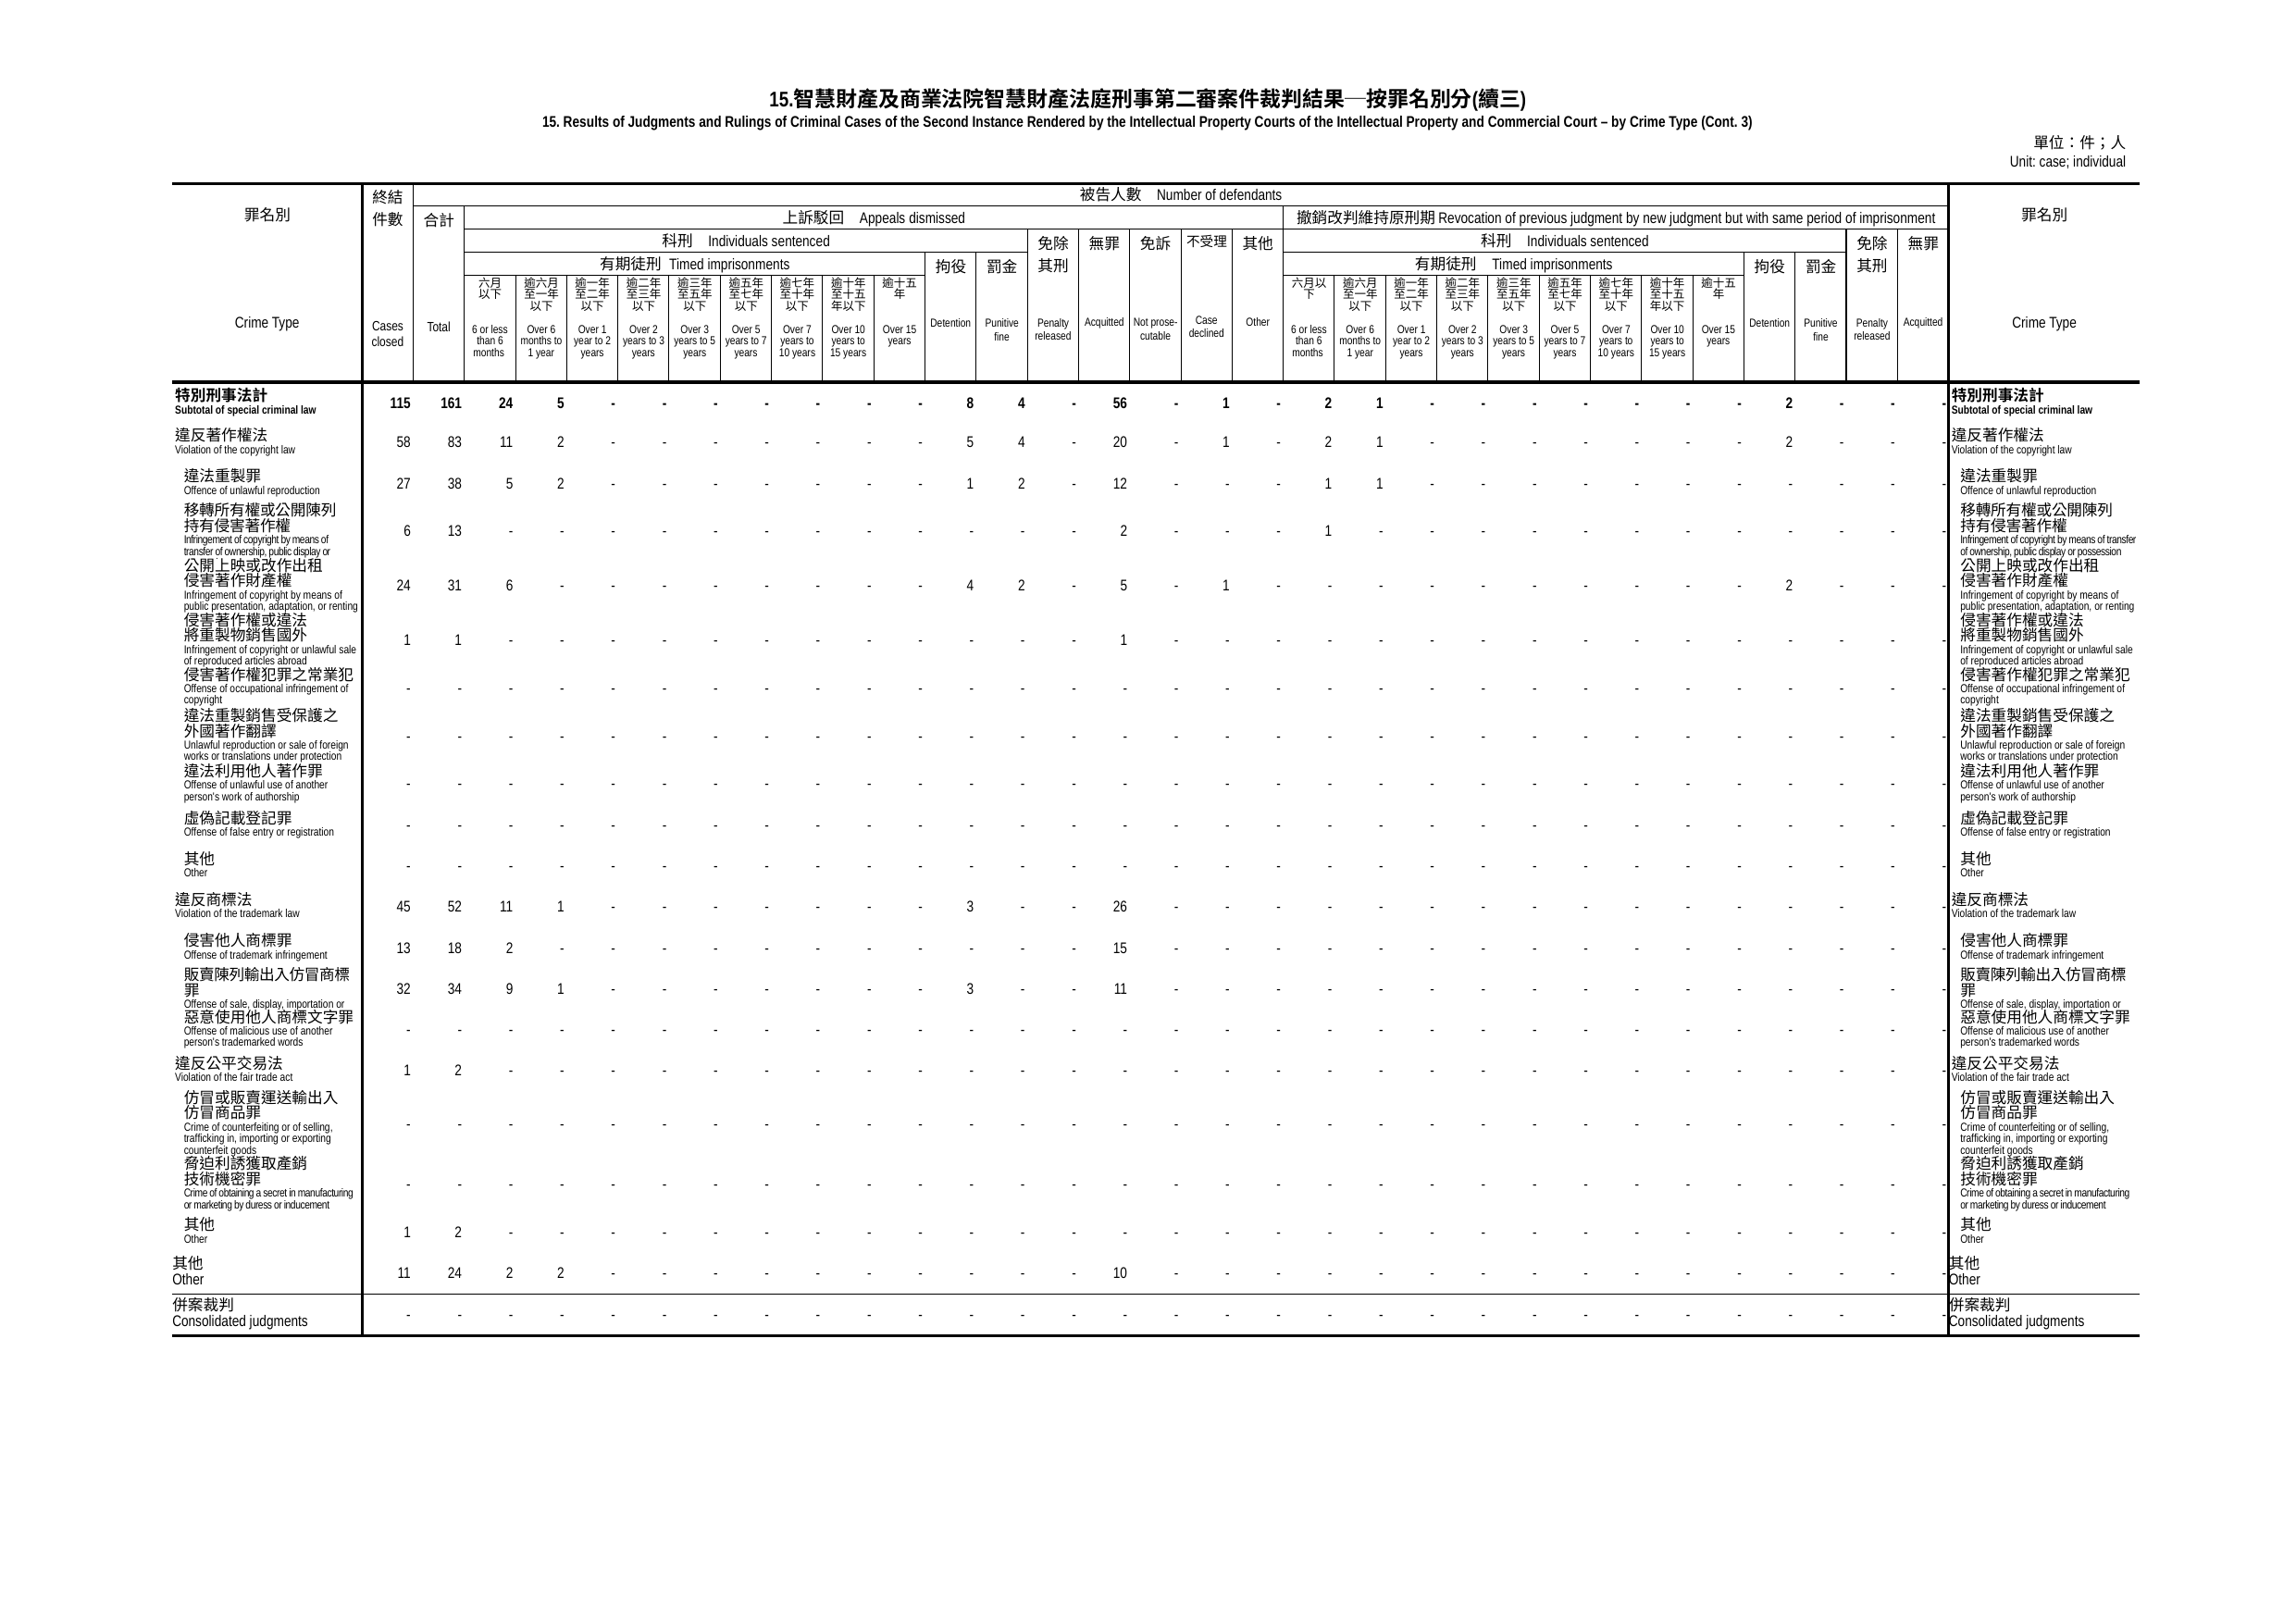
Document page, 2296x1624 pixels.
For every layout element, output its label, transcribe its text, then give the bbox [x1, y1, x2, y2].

table_cell 45 [364, 886, 413, 927]
table_cell 52 [413, 886, 465, 927]
table_cell 6 [364, 503, 413, 558]
table_cell - [566, 558, 618, 613]
table_cell - [976, 886, 1027, 927]
table_cell 逾五年至七年以下 Over 5 years to 7 years [721, 276, 771, 380]
table_cell - [566, 804, 618, 845]
text Unit: case; individual [169, 153, 2126, 170]
table_cell - [1846, 503, 1897, 558]
table_cell 161 [413, 384, 465, 422]
table_cell - [772, 1252, 823, 1293]
table_cell - [1232, 886, 1284, 927]
table_cell - [1795, 614, 1846, 667]
table_cell - [618, 886, 669, 927]
table_cell - [566, 463, 618, 503]
table_cell - [1591, 1050, 1642, 1091]
table_cell - [1795, 709, 1846, 763]
table_cell - [1488, 1091, 1539, 1157]
table_cell 26 [1078, 886, 1130, 927]
table_cell - [720, 558, 771, 613]
table_cell - [1846, 614, 1897, 667]
table_cell - [1027, 1157, 1078, 1211]
table_cell - [720, 1157, 771, 1211]
table_cell 逾七年至十年以下 Over 7 years to 10 years [772, 276, 822, 380]
table_cell - [1385, 804, 1436, 845]
table_cell - [1027, 422, 1078, 463]
table_cell - [1846, 763, 1897, 804]
table_cell - [1334, 886, 1385, 927]
table_cell - [874, 503, 925, 558]
table_cell - [1539, 422, 1590, 463]
table_cell - [1488, 886, 1539, 927]
table_cell - [823, 384, 874, 422]
table_cell - [669, 804, 720, 845]
table_cell 其他 Other [1950, 1211, 2140, 1252]
table_header 罪名別 Crime Type [1950, 185, 2140, 380]
table_cell - [1897, 1091, 1947, 1157]
table_cell - [618, 804, 669, 845]
table_cell - [1693, 614, 1744, 667]
table_cell - [618, 614, 669, 667]
table_cell - [1385, 422, 1436, 463]
table_cell - [925, 804, 976, 845]
table_cell - [720, 667, 771, 709]
table_cell 侵害著作權犯罪之常業犯 Offense of occupational infringement of copyright [172, 667, 361, 709]
table_cell - [1693, 968, 1744, 1009]
table_cell - [874, 804, 925, 845]
table_cell - [618, 763, 669, 804]
table_cell 12 [1078, 463, 1130, 503]
table_cell - [1181, 886, 1232, 927]
table_cell 違法重製罪 Offence of unlawful reproduction [1950, 463, 2140, 503]
table_cell - [720, 886, 771, 927]
table_cell - [1693, 503, 1744, 558]
table_cell 惡意使用他人商標文字罪 Offense of malicious use of another person's trademarked words [172, 1009, 361, 1050]
table_cell - [566, 1295, 618, 1334]
table_cell - [669, 558, 720, 613]
table_cell - [1385, 1050, 1436, 1091]
table_cell - [364, 1091, 413, 1157]
table_cell - [1385, 709, 1436, 763]
table_cell - [1488, 709, 1539, 763]
table_cell 83 [413, 422, 465, 463]
table_cell - [1642, 667, 1693, 709]
table_cell - [1591, 422, 1642, 463]
table_cell - [1591, 1252, 1642, 1293]
table_cell 上訴駁回 Appeals dismissed [465, 206, 1283, 229]
table_cell - [1795, 1295, 1846, 1334]
table_cell - [1897, 1295, 1947, 1334]
table_cell - [566, 503, 618, 558]
table_cell - [1334, 1252, 1385, 1293]
table_cell - [1488, 422, 1539, 463]
table_cell - [1693, 422, 1744, 463]
table_cell - [1078, 1295, 1130, 1334]
table_cell - [772, 804, 823, 845]
table_cell - [1284, 1295, 1334, 1334]
table_cell 1 [515, 968, 566, 1009]
table_cell - [1385, 1211, 1436, 1252]
table_cell - [925, 503, 976, 558]
table_cell - [1284, 1050, 1334, 1091]
table_cell - [1539, 614, 1590, 667]
table_cell - [1744, 1157, 1795, 1211]
table_cell 1 [1334, 463, 1385, 503]
table_cell - [618, 503, 669, 558]
table_cell - [1744, 1252, 1795, 1293]
table_cell - [465, 1211, 515, 1252]
table_cell - [772, 1211, 823, 1252]
table_cell - [515, 1050, 566, 1091]
table_cell - [1181, 763, 1232, 804]
table_cell - [1795, 1211, 1846, 1252]
table_cell - [515, 927, 566, 968]
table_cell - [1488, 804, 1539, 845]
table_cell - [1284, 1157, 1334, 1211]
table_cell - [669, 763, 720, 804]
table_cell - [1846, 1295, 1897, 1334]
table_cell - [1897, 927, 1947, 968]
table_cell 移轉所有權或公開陳列 持有侵害著作權 Infringement of copyright by means of transfer of ownership, public display or possession [172, 503, 361, 558]
table_cell - [1334, 558, 1385, 613]
table_cell 1 [1284, 503, 1334, 558]
table_cell - [1078, 1050, 1130, 1091]
table_cell - [1846, 558, 1897, 613]
table_cell - [1130, 422, 1181, 463]
table_cell - [772, 1050, 823, 1091]
table_cell - [1795, 503, 1846, 558]
table_cell - [874, 1091, 925, 1157]
table_cell - [1078, 1091, 1130, 1157]
table_cell - [1181, 968, 1232, 1009]
table_cell - [874, 886, 925, 927]
table_cell - [1181, 667, 1232, 709]
table_cell - [1591, 968, 1642, 1009]
table_cell - [669, 463, 720, 503]
table_cell 罰金 Punitive fine [976, 253, 1027, 380]
table_header 終結 件數 Cases closed [364, 185, 413, 380]
table_cell 科刑 Individuals sentenced [1284, 229, 1845, 252]
table_cell - [1642, 1091, 1693, 1157]
table_cell - [1027, 384, 1078, 422]
table_cell - [772, 1157, 823, 1211]
table_cell - [874, 558, 925, 613]
table_cell - [720, 1091, 771, 1157]
table_cell 1 [1334, 422, 1385, 463]
table_cell 18 [413, 927, 465, 968]
table_cell - [720, 927, 771, 968]
table_cell - [515, 845, 566, 886]
table_cell - [1437, 1295, 1488, 1334]
table_cell - [925, 1295, 976, 1334]
table_cell - [1181, 1050, 1232, 1091]
table_cell - [1642, 709, 1693, 763]
table_cell 販賣陳列輸出入仿冒商標罪 Offense of sale, display, importation or exportation of counterfeit trademark [172, 968, 361, 1009]
table_cell - [413, 1091, 465, 1157]
table_cell 其他 Other [1950, 1252, 2140, 1293]
table_cell - [1385, 927, 1436, 968]
table_cell - [874, 1211, 925, 1252]
table_cell - [976, 614, 1027, 667]
table_cell - [1744, 927, 1795, 968]
table_cell 逾十五年 Over 15 years [1694, 276, 1744, 380]
table_cell 2 [1744, 384, 1795, 422]
table_cell - [618, 1009, 669, 1050]
table_cell 1 [1078, 614, 1130, 667]
table_cell - [1181, 709, 1232, 763]
table_cell 有期徒刑 Timed imprisonments [465, 253, 925, 275]
table_cell - [1027, 968, 1078, 1009]
table_cell - [413, 667, 465, 709]
table_cell - [1539, 558, 1590, 613]
table_cell - [1744, 1009, 1795, 1050]
table_cell 逾二年至三年以下 Over 2 years to 3 years [1437, 276, 1487, 380]
table_cell - [1437, 1211, 1488, 1252]
text 單位：件；人 [169, 130, 2126, 153]
table_cell - [1539, 463, 1590, 503]
table_cell 2 [1078, 503, 1130, 558]
table_cell - [720, 709, 771, 763]
table_cell - [772, 667, 823, 709]
table_cell - [1334, 1050, 1385, 1091]
table_cell - [465, 1050, 515, 1091]
table_cell 免訴 Not prose- cutable [1130, 229, 1181, 380]
table_cell 仿冒或販賣運送輸出入 仿冒商品罪 Crime of counterfeiting or of selling, trafficking in, importing or exporting counterfeit goods [172, 1091, 361, 1157]
table_cell - [669, 384, 720, 422]
table_cell - [1385, 1295, 1436, 1334]
table_cell - [618, 968, 669, 1009]
table_cell - [1897, 845, 1947, 886]
table_cell 違反著作權法 Violation of the copyright law [1950, 422, 2140, 463]
table_cell - [772, 503, 823, 558]
table_cell - [1130, 927, 1181, 968]
table_cell - [1181, 1091, 1232, 1157]
table_cell 併案裁判 Consolidated judgments [1950, 1295, 2140, 1334]
table_cell - [669, 1295, 720, 1334]
table_cell - [976, 968, 1027, 1009]
table_cell - [1078, 804, 1130, 845]
table_cell - [1539, 845, 1590, 886]
table_cell - [823, 1009, 874, 1050]
table_cell - [1130, 1252, 1181, 1293]
table_cell 56 [1078, 384, 1130, 422]
table_cell - [1437, 886, 1488, 927]
table_cell - [618, 1252, 669, 1293]
table_cell 逾六月至一年以下 Over 6 months to 1 year [516, 276, 566, 380]
table_cell - [1334, 763, 1385, 804]
table_cell - [1897, 763, 1947, 804]
table_cell - [1897, 968, 1947, 1009]
table_cell 逾三年至五年以下 Over 3 years to 5 years [1488, 276, 1539, 380]
table_cell - [823, 886, 874, 927]
table_cell 2 [465, 1252, 515, 1293]
table_cell - [1488, 614, 1539, 667]
table_cell - [720, 614, 771, 667]
table_cell - [566, 709, 618, 763]
table_cell - [1130, 1009, 1181, 1050]
table_cell - [874, 422, 925, 463]
table_cell - [874, 845, 925, 886]
table_cell - [1897, 804, 1947, 845]
table_cell - [976, 763, 1027, 804]
table_cell - [364, 1157, 413, 1211]
table_cell - [823, 763, 874, 804]
table_cell - [823, 804, 874, 845]
table_cell - [823, 558, 874, 613]
table_cell - [364, 763, 413, 804]
table_cell 違法利用他人著作罪 Offense of unlawful use of another person's work of authorship [172, 763, 361, 804]
table_cell - [1232, 709, 1284, 763]
table_cell 34 [413, 968, 465, 1009]
table_cell - [669, 614, 720, 667]
table_cell - [1334, 1211, 1385, 1252]
table_cell - [1591, 1295, 1642, 1334]
table_cell - [1488, 384, 1539, 422]
table_cell - [720, 503, 771, 558]
table_cell - [1642, 463, 1693, 503]
table_cell - [1642, 384, 1693, 422]
table_cell - [976, 1211, 1027, 1252]
table_cell - [1795, 845, 1846, 886]
table_cell - [925, 1091, 976, 1157]
table_cell - [1795, 558, 1846, 613]
table_cell 2 [413, 1050, 465, 1091]
table_cell - [1539, 503, 1590, 558]
table_cell - [1385, 463, 1436, 503]
table_cell - [976, 1091, 1027, 1157]
table_cell - [976, 503, 1027, 558]
table_cell - [1539, 968, 1590, 1009]
table_cell - [515, 804, 566, 845]
table_cell - [1284, 1211, 1334, 1252]
table_cell - [1846, 927, 1897, 968]
table_cell - [1693, 763, 1744, 804]
table_cell 特別刑事法計 Subtotal of special criminal law [172, 384, 361, 422]
table_cell - [1027, 463, 1078, 503]
table_cell - [772, 927, 823, 968]
table_cell - [1232, 558, 1284, 613]
table_cell 其他 Other [1950, 845, 2140, 886]
table_cell - [976, 1009, 1027, 1050]
table_cell - [669, 503, 720, 558]
table_cell - [1897, 1009, 1947, 1050]
table_cell - [720, 804, 771, 845]
table_cell - [1385, 886, 1436, 927]
table_cell - [1437, 422, 1488, 463]
table_cell - [1232, 1009, 1284, 1050]
table_cell - [618, 1295, 669, 1334]
table_cell - [1539, 384, 1590, 422]
table_cell - [364, 804, 413, 845]
table_cell - [1130, 886, 1181, 927]
table_cell - [1795, 667, 1846, 709]
table_cell - [1385, 667, 1436, 709]
table_cell 販賣陳列輸出入仿冒商標罪 Offense of sale, display, importation or exportation of counterfeit trademark [1950, 968, 2140, 1009]
table_cell - [1437, 384, 1488, 422]
table_cell 逾一年至二年以下 Over 1 year to 2 years [1386, 276, 1436, 380]
table_cell - [515, 709, 566, 763]
table_cell - [1642, 845, 1693, 886]
table_cell - [1539, 804, 1590, 845]
table_cell - [874, 1252, 925, 1293]
table_cell - [566, 1091, 618, 1157]
table_cell - [1027, 804, 1078, 845]
table_cell - [976, 804, 1027, 845]
table_cell 2 [976, 558, 1027, 613]
table_cell - [1795, 1050, 1846, 1091]
table_cell 27 [364, 463, 413, 503]
table_cell - [1591, 1009, 1642, 1050]
table_cell 5 [1078, 558, 1130, 613]
table_cell 24 [364, 558, 413, 613]
table_cell 其他 Other [172, 1252, 361, 1293]
table_cell - [1027, 1252, 1078, 1293]
table_cell - [823, 1050, 874, 1091]
table_cell - [1437, 1009, 1488, 1050]
table_header 被告人數 Number of defendants [414, 185, 1947, 205]
table_cell 拘役 Detention [925, 253, 975, 380]
table_cell - [1897, 1157, 1947, 1211]
table_cell - [925, 1157, 976, 1211]
table_cell 2 [1284, 384, 1334, 422]
table_cell - [1795, 1252, 1846, 1293]
table_cell - [823, 845, 874, 886]
table_cell - [566, 886, 618, 927]
table_cell 2 [515, 422, 566, 463]
table_cell - [1232, 1091, 1284, 1157]
table_cell - [413, 1157, 465, 1211]
table_cell - [1693, 709, 1744, 763]
table_cell - [1027, 1091, 1078, 1157]
table_cell - [1385, 1157, 1436, 1211]
table_cell - [823, 422, 874, 463]
table_cell - [1539, 667, 1590, 709]
table_cell - [720, 1050, 771, 1091]
table_cell - [772, 886, 823, 927]
table_cell - [1437, 667, 1488, 709]
table_cell - [465, 709, 515, 763]
table_cell - [618, 927, 669, 968]
table_cell - [1488, 1157, 1539, 1211]
table_cell - [465, 804, 515, 845]
table_cell - [1232, 1157, 1284, 1211]
table_cell - [1488, 558, 1539, 613]
table_cell - [1642, 886, 1693, 927]
table_cell - [1591, 384, 1642, 422]
table_cell - [925, 1009, 976, 1050]
table_cell 脅迫利誘獲取產銷 技術機密罪 Crime of obtaining a secret in manufacturing or marketing by duress or inducement [1950, 1157, 2140, 1211]
table_cell 仿冒或販賣運送輸出入 仿冒商品罪 Crime of counterfeiting or of selling, trafficking in, importing or exporting counterfeit goods [1950, 1091, 2140, 1157]
table_cell - [1488, 763, 1539, 804]
table_cell - [1591, 763, 1642, 804]
table_cell - [1334, 503, 1385, 558]
table_cell - [1744, 667, 1795, 709]
table_cell - [1795, 1091, 1846, 1157]
table_cell 六月 以下 6 or less than 6 months [465, 276, 515, 380]
table_cell 六月以下 6 or less than 6 months [1284, 276, 1334, 380]
table_cell 8 [925, 384, 976, 422]
table_cell - [874, 763, 925, 804]
table_cell - [1130, 1091, 1181, 1157]
table_cell - [772, 558, 823, 613]
table_cell - [1334, 667, 1385, 709]
table_cell 逾十年至十五年以下 Over 10 years to 15 years [823, 276, 874, 380]
table_cell - [1846, 1050, 1897, 1091]
table_cell - [1488, 1211, 1539, 1252]
table_cell - [1385, 384, 1436, 422]
table_cell - [772, 1009, 823, 1050]
table_cell - [1744, 1091, 1795, 1157]
table_cell 違反商標法 Violation of the trademark law [172, 886, 361, 927]
table_cell 惡意使用他人商標文字罪 Offense of malicious use of another person's trademarked words [1950, 1009, 2140, 1050]
table_cell - [1744, 614, 1795, 667]
table_cell - [566, 614, 618, 667]
table_cell - [720, 463, 771, 503]
table_cell - [1591, 667, 1642, 709]
table_cell - [515, 1091, 566, 1157]
table_cell - [1130, 503, 1181, 558]
table_cell - [618, 845, 669, 886]
table_cell 其他 Other [172, 1211, 361, 1252]
table_cell 3 [925, 886, 976, 927]
table_cell - [515, 503, 566, 558]
table_cell - [1284, 1091, 1334, 1157]
table_cell 撤銷改判維持原刑期Revocation of previous judgment by new judgment but with same period of imprisonment [1284, 206, 1947, 229]
table_cell - [823, 614, 874, 667]
table_cell 違反公平交易法 Violation of the fair trade act [1950, 1050, 2140, 1091]
table_cell - [1591, 845, 1642, 886]
table_cell - [1897, 886, 1947, 927]
table_cell - [874, 384, 925, 422]
table_cell - [976, 927, 1027, 968]
table_cell 20 [1078, 422, 1130, 463]
table_cell - [1744, 463, 1795, 503]
table_cell - [566, 1050, 618, 1091]
table_cell - [1897, 1252, 1947, 1293]
table_cell - [1130, 614, 1181, 667]
table_cell - [720, 422, 771, 463]
table_cell - [1846, 667, 1897, 709]
table_cell - [1795, 968, 1846, 1009]
table_cell - [515, 1009, 566, 1050]
table_cell - [1284, 667, 1334, 709]
table_cell - [465, 763, 515, 804]
table_cell - [1232, 927, 1284, 968]
table_cell 1 [1181, 422, 1232, 463]
table_cell - [1642, 503, 1693, 558]
table_cell 移轉所有權或公開陳列 持有侵害著作權 Infringement of copyright by means of transfer of ownership, public display or possession [1950, 503, 2140, 558]
table_cell - [1130, 463, 1181, 503]
table_cell - [1385, 763, 1436, 804]
text 15. Results of Judgments and Rulings of Criminal Cases of the Second Instance Rendered by the Intellectual Property Courts of the Intellectual Property and Commercial Court – by Crime Type (Cont. 3) [169, 113, 2126, 130]
table_cell - [1437, 463, 1488, 503]
table_cell - [1385, 968, 1436, 1009]
table_cell - [1027, 614, 1078, 667]
table_cell - [669, 886, 720, 927]
table_cell - [1693, 886, 1744, 927]
table_cell - [566, 1252, 618, 1293]
table_cell - [413, 1009, 465, 1050]
table_cell 2 [976, 463, 1027, 503]
table_cell - [1693, 845, 1744, 886]
table_cell - [1334, 968, 1385, 1009]
table_cell 合計 Total [414, 206, 464, 380]
table_cell 侵害著作權或違法 將重製物銷售國外 Infringement of copyright or unlawful sale of reproduced articles abroad [1950, 614, 2140, 667]
table_cell - [1334, 1157, 1385, 1211]
table_cell - [1539, 1091, 1590, 1157]
table_cell 虛偽記載登記罪 Offense of false entry or registration [172, 804, 361, 845]
table_cell - [1232, 1295, 1284, 1334]
table_cell - [874, 1157, 925, 1211]
table_cell - [465, 845, 515, 886]
table_cell - [772, 968, 823, 1009]
table_cell - [618, 558, 669, 613]
table_cell - [1027, 709, 1078, 763]
table_cell 1 [1284, 463, 1334, 503]
table_cell - [1846, 968, 1897, 1009]
table_cell - [618, 384, 669, 422]
table_cell - [925, 763, 976, 804]
table_cell - [1591, 804, 1642, 845]
table_cell - [976, 1295, 1027, 1334]
table_cell - [1897, 384, 1947, 422]
table_cell 13 [364, 927, 413, 968]
table_cell 逾三年至五年以下 Over 3 years to 5 years [669, 276, 720, 380]
table_cell - [566, 1157, 618, 1211]
table_cell - [1693, 384, 1744, 422]
table_cell - [1846, 1252, 1897, 1293]
table_cell - [1078, 763, 1130, 804]
table_cell 32 [364, 968, 413, 1009]
table_cell - [772, 763, 823, 804]
table_cell 無罪 Acquitted [1898, 229, 1947, 380]
table_cell - [976, 1157, 1027, 1211]
table_cell - [720, 845, 771, 886]
table_cell - [1744, 709, 1795, 763]
table_cell - [720, 1211, 771, 1252]
table_cell - [364, 845, 413, 886]
table_cell - [1181, 1252, 1232, 1293]
table_cell - [1846, 1009, 1897, 1050]
table_cell - [1078, 709, 1130, 763]
table_cell 1 [1334, 384, 1385, 422]
table_cell - [1897, 1050, 1947, 1091]
table_cell - [1693, 1211, 1744, 1252]
table_cell - [1642, 1157, 1693, 1211]
table_cell - [1334, 1295, 1385, 1334]
table_cell - [1284, 804, 1334, 845]
table_cell - [1284, 886, 1334, 927]
table_cell - [1897, 503, 1947, 558]
table_cell 併案裁判 Consolidated judgments [172, 1295, 361, 1334]
table_cell 58 [364, 422, 413, 463]
table_cell - [1078, 1157, 1130, 1211]
table_cell - [1488, 927, 1539, 968]
table_cell - [1232, 422, 1284, 463]
table_cell - [823, 503, 874, 558]
table_cell - [465, 1009, 515, 1050]
table_cell - [618, 709, 669, 763]
table_cell - [1744, 886, 1795, 927]
table_cell - [1078, 845, 1130, 886]
table_cell - [669, 968, 720, 1009]
text 15.智慧財產及商業法院智慧財產法庭刑事第二審案件裁判結果─按罪名別分(續三) [169, 82, 2126, 113]
table_cell 免除其刑 Penalty released [1847, 229, 1897, 380]
table_cell - [566, 968, 618, 1009]
table_cell - [1795, 1157, 1846, 1211]
table_cell - [823, 968, 874, 1009]
table_cell - [1539, 1050, 1590, 1091]
table_cell 脅迫利誘獲取產銷 技術機密罪 Crime of obtaining a secret in manufacturing or marketing by duress or inducement [172, 1157, 361, 1211]
table_cell - [925, 845, 976, 886]
table_cell 其他 Other [1233, 229, 1283, 380]
table_cell - [925, 614, 976, 667]
table_cell - [1795, 463, 1846, 503]
table_cell - [1130, 1050, 1181, 1091]
table_cell - [1437, 763, 1488, 804]
table_cell - [1284, 763, 1334, 804]
table_cell 1 [364, 1050, 413, 1091]
table_cell - [1130, 1295, 1181, 1334]
table_cell - [1334, 1009, 1385, 1050]
table_cell - [1846, 1157, 1897, 1211]
table_cell - [1181, 614, 1232, 667]
table_cell 特別刑事法計 Subtotal of special criminal law [1950, 384, 2140, 422]
table_cell 1 [515, 886, 566, 927]
table_cell - [1591, 886, 1642, 927]
table_cell 逾六月至一年以下 Over 6 months to 1 year [1334, 276, 1385, 380]
table_cell - [1334, 614, 1385, 667]
table_cell - [1897, 422, 1947, 463]
table_cell - [1795, 422, 1846, 463]
table_cell - [364, 667, 413, 709]
table_cell 9 [465, 968, 515, 1009]
table_cell - [874, 927, 925, 968]
table_cell - [976, 709, 1027, 763]
table_cell - [1130, 384, 1181, 422]
table_cell - [1591, 1091, 1642, 1157]
table_cell 2 [413, 1211, 465, 1252]
table_cell - [1385, 845, 1436, 886]
table_cell 24 [465, 384, 515, 422]
table_cell 逾十年至十五年以下 Over 10 years to 15 years [1642, 276, 1693, 380]
table_cell - [1591, 1211, 1642, 1252]
table_cell - [1744, 763, 1795, 804]
table_cell - [1693, 1157, 1744, 1211]
table_cell - [1027, 763, 1078, 804]
table_cell 公開上映或改作出租 侵害著作財產權 Infringement of copyright by means of public presentation, adaptation, or renting [1950, 558, 2140, 613]
table_cell 5 [465, 463, 515, 503]
table_cell - [1334, 709, 1385, 763]
table_cell - [1488, 845, 1539, 886]
table_cell 逾十五年 Over 15 years [875, 276, 925, 380]
table_cell - [1232, 845, 1284, 886]
table_cell - [925, 1050, 976, 1091]
table_cell 違法重製銷售受保護之 外國著作翻譯 Unlawful reproduction or sale of foreign works or translations under protection [1950, 709, 2140, 763]
table_cell - [1591, 463, 1642, 503]
table_cell - [1027, 886, 1078, 927]
table_cell 1 [413, 614, 465, 667]
table_cell - [618, 1050, 669, 1091]
table_cell - [1488, 968, 1539, 1009]
table_cell - [1693, 1252, 1744, 1293]
table_cell - [1284, 558, 1334, 613]
table_cell - [1693, 1295, 1744, 1334]
table_cell - [1232, 763, 1284, 804]
table_cell - [669, 927, 720, 968]
table_cell 拘役 Detention [1744, 253, 1794, 380]
table_cell - [823, 463, 874, 503]
table_cell - [1232, 1050, 1284, 1091]
table_cell - [515, 763, 566, 804]
table_cell - [413, 763, 465, 804]
table_cell 侵害著作權犯罪之常業犯 Offense of occupational infringement of copyright [1950, 667, 2140, 709]
table_cell - [1591, 1157, 1642, 1211]
table_cell - [1232, 463, 1284, 503]
table_cell - [465, 614, 515, 667]
table_cell - [1232, 667, 1284, 709]
table_cell - [515, 558, 566, 613]
table_cell 115 [364, 384, 413, 422]
table_cell - [413, 845, 465, 886]
table_cell - [1488, 1252, 1539, 1293]
table_cell - [1795, 886, 1846, 927]
table_cell - [823, 1211, 874, 1252]
table_cell - [976, 845, 1027, 886]
table_cell - [925, 667, 976, 709]
table_cell 違法重製銷售受保護之 外國著作翻譯 Unlawful reproduction or sale of foreign works or translations under protection [172, 709, 361, 763]
table_cell 2 [1744, 422, 1795, 463]
table_cell - [1846, 1091, 1897, 1157]
table_cell - [566, 1009, 618, 1050]
table_cell - [1027, 845, 1078, 886]
table_cell 13 [413, 503, 465, 558]
table_cell - [1027, 503, 1078, 558]
table_cell - [1437, 558, 1488, 613]
table_cell - [1897, 709, 1947, 763]
table_cell - [1693, 1009, 1744, 1050]
table_cell - [1744, 804, 1795, 845]
table_cell - [823, 1252, 874, 1293]
table_cell - [618, 667, 669, 709]
table_cell 1 [1181, 558, 1232, 613]
table_cell - [1591, 614, 1642, 667]
table_cell - [1693, 667, 1744, 709]
table_cell - [669, 1009, 720, 1050]
table_cell - [1846, 709, 1897, 763]
table_cell - [1642, 558, 1693, 613]
table_cell - [976, 1252, 1027, 1293]
table_cell - [1795, 804, 1846, 845]
table_cell - [1744, 1050, 1795, 1091]
table_cell - [1385, 614, 1436, 667]
table_cell - [1027, 667, 1078, 709]
table_cell - [1232, 1211, 1284, 1252]
table_cell 侵害著作權或違法 將重製物銷售國外 Infringement of copyright or unlawful sale of reproduced articles abroad [172, 614, 361, 667]
table_cell - [1437, 614, 1488, 667]
table_cell - [566, 927, 618, 968]
table_cell 5 [925, 422, 976, 463]
table_cell - [1795, 1009, 1846, 1050]
table_cell - [1284, 614, 1334, 667]
table_cell - [1385, 1009, 1436, 1050]
table_cell - [1181, 503, 1232, 558]
table_cell - [1693, 804, 1744, 845]
table_cell - [1642, 763, 1693, 804]
table_cell - [1181, 1157, 1232, 1211]
table_cell - [1897, 667, 1947, 709]
table_cell - [1284, 927, 1334, 968]
table_cell - [1027, 927, 1078, 968]
table_cell - [669, 1252, 720, 1293]
table_cell - [566, 763, 618, 804]
table_cell 2 [515, 1252, 566, 1293]
table_cell - [1437, 709, 1488, 763]
table_cell - [1181, 463, 1232, 503]
table_cell - [669, 1091, 720, 1157]
table_cell - [465, 1157, 515, 1211]
table_cell 1 [364, 614, 413, 667]
table_cell - [1744, 1211, 1795, 1252]
table_cell 公開上映或改作出租 侵害著作財產權 Infringement of copyright by means of public presentation, adaptation, or renting [172, 558, 361, 613]
table_cell - [1130, 558, 1181, 613]
table_cell - [1130, 845, 1181, 886]
table_cell - [1591, 558, 1642, 613]
table_cell - [874, 667, 925, 709]
table_cell - [1642, 1211, 1693, 1252]
table_cell - [823, 927, 874, 968]
table_cell 罰金 Punitive fine [1795, 253, 1845, 380]
table_cell - [1591, 503, 1642, 558]
table_cell - [772, 709, 823, 763]
table_cell 11 [465, 422, 515, 463]
table_cell - [1284, 845, 1334, 886]
table_cell - [1539, 1211, 1590, 1252]
table_cell - [1130, 804, 1181, 845]
table_cell - [1642, 1009, 1693, 1050]
table_cell - [1488, 503, 1539, 558]
table_cell - [1795, 763, 1846, 804]
table_cell 1 [925, 463, 976, 503]
table_cell - [1130, 1157, 1181, 1211]
table_cell - [772, 614, 823, 667]
table_cell - [1232, 384, 1284, 422]
table_cell - [1027, 1050, 1078, 1091]
table_cell - [1846, 463, 1897, 503]
table_cell - [1744, 968, 1795, 1009]
table_cell - [515, 614, 566, 667]
table_cell - [1385, 1091, 1436, 1157]
table_cell - [1385, 558, 1436, 613]
table_cell - [874, 709, 925, 763]
table_cell - [1181, 845, 1232, 886]
table_cell - [874, 1295, 925, 1334]
table_cell - [823, 667, 874, 709]
table_cell - [618, 463, 669, 503]
table_cell - [1693, 1050, 1744, 1091]
table_cell - [618, 1211, 669, 1252]
table_cell 科刑 Individuals sentenced [465, 229, 1027, 252]
table_cell 侵害他人商標罪 Offense of trademark infringement [172, 927, 361, 968]
table_cell - [1130, 763, 1181, 804]
table_cell - [1744, 503, 1795, 558]
table_cell - [1437, 503, 1488, 558]
table_cell 4 [925, 558, 976, 613]
table_cell 違法重製罪 Offence of unlawful reproduction [172, 463, 361, 503]
table_cell - [566, 422, 618, 463]
table_cell - [465, 1295, 515, 1334]
table_cell - [772, 463, 823, 503]
table_cell 1 [1181, 384, 1232, 422]
table_cell - [1642, 968, 1693, 1009]
table_cell - [515, 1211, 566, 1252]
table_cell - [1232, 614, 1284, 667]
table_cell - [566, 1211, 618, 1252]
table_cell 10 [1078, 1252, 1130, 1293]
table_cell 24 [413, 1252, 465, 1293]
table_cell 3 [925, 968, 976, 1009]
table_cell 2 [1744, 558, 1795, 613]
table_cell - [1437, 804, 1488, 845]
table_cell - [1437, 1091, 1488, 1157]
table_cell - [515, 667, 566, 709]
table_cell 11 [465, 886, 515, 927]
table_cell - [413, 1295, 465, 1334]
table_cell - [772, 1295, 823, 1334]
table_cell - [823, 1295, 874, 1334]
table_cell - [1897, 463, 1947, 503]
table_cell - [1693, 1091, 1744, 1157]
table_cell - [823, 1157, 874, 1211]
table_cell - [1642, 927, 1693, 968]
table_cell - [1232, 1252, 1284, 1293]
table_cell - [566, 845, 618, 886]
table_cell - [1642, 1295, 1693, 1334]
table_cell 2 [1284, 422, 1334, 463]
table_cell - [1897, 614, 1947, 667]
table_cell 6 [465, 558, 515, 613]
table_cell - [1539, 927, 1590, 968]
table_cell - [1846, 886, 1897, 927]
table_cell 2 [515, 463, 566, 503]
table_cell - [1693, 463, 1744, 503]
table_cell - [1539, 709, 1590, 763]
table_cell - [364, 1009, 413, 1050]
table_cell - [1232, 968, 1284, 1009]
table_cell - [669, 1211, 720, 1252]
table_cell 4 [976, 422, 1027, 463]
table_cell - [772, 845, 823, 886]
table_cell - [669, 1157, 720, 1211]
table_cell - [823, 1091, 874, 1157]
table_cell - [1284, 968, 1334, 1009]
table_cell - [1846, 384, 1897, 422]
table_cell - [1078, 667, 1130, 709]
table_cell - [1232, 804, 1284, 845]
table_cell - [413, 709, 465, 763]
table_cell - [772, 422, 823, 463]
table_cell - [1181, 804, 1232, 845]
table_cell 11 [364, 1252, 413, 1293]
table_cell 違反著作權法 Violation of the copyright law [172, 422, 361, 463]
table_cell - [1488, 667, 1539, 709]
table_cell - [1334, 845, 1385, 886]
table_cell - [1130, 1211, 1181, 1252]
table_cell - [1027, 558, 1078, 613]
table_cell - [364, 1295, 413, 1334]
table_cell - [1284, 1252, 1334, 1293]
table_cell - [976, 667, 1027, 709]
table_cell - [1744, 1295, 1795, 1334]
table_cell - [772, 384, 823, 422]
table_cell - [618, 422, 669, 463]
table_cell - [1488, 1009, 1539, 1050]
table_cell - [1181, 1009, 1232, 1050]
table_header 罪名別 Crime Type [172, 185, 361, 380]
table_cell - [1437, 1252, 1488, 1293]
table_cell - [874, 968, 925, 1009]
table_cell - [1334, 804, 1385, 845]
table_cell 免除其刑 Penalty released [1028, 229, 1078, 380]
table_cell - [669, 667, 720, 709]
table_cell - [515, 1157, 566, 1211]
table_cell - [1693, 558, 1744, 613]
table_cell 38 [413, 463, 465, 503]
table_cell - [1027, 1009, 1078, 1050]
table_cell - [823, 709, 874, 763]
table_cell 2 [465, 927, 515, 968]
table_cell - [1642, 804, 1693, 845]
table_cell 5 [515, 384, 566, 422]
table_cell - [1539, 1157, 1590, 1211]
table_cell - [1437, 845, 1488, 886]
table_cell - [1130, 968, 1181, 1009]
table_cell - [925, 1252, 976, 1293]
table_cell - [618, 1157, 669, 1211]
table_cell - [1437, 927, 1488, 968]
table_cell - [1488, 463, 1539, 503]
table_cell - [1744, 845, 1795, 886]
table_cell - [1181, 927, 1232, 968]
table_cell - [465, 667, 515, 709]
table_cell - [1591, 709, 1642, 763]
table_cell - [669, 845, 720, 886]
table_cell 虛偽記載登記罪 Offense of false entry or registration [1950, 804, 2140, 845]
table_cell - [1078, 1009, 1130, 1050]
table_cell - [1846, 1211, 1897, 1252]
table_cell - [566, 384, 618, 422]
table_cell 侵害他人商標罪 Offense of trademark infringement [1950, 927, 2140, 968]
table_cell - [772, 1091, 823, 1157]
table_cell - [1385, 503, 1436, 558]
table_cell - [874, 614, 925, 667]
table_cell 有期徒刑 Timed imprisonments [1284, 253, 1744, 275]
table_cell 逾二年至三年以下 Over 2 years to 3 years [618, 276, 668, 380]
table_cell 逾五年至七年以下 Over 5 years to 7 years [1540, 276, 1590, 380]
table_cell - [1284, 1009, 1334, 1050]
table_cell - [1437, 1050, 1488, 1091]
table_cell - [1846, 422, 1897, 463]
table_cell - [465, 503, 515, 558]
table_cell - [720, 968, 771, 1009]
table_cell - [364, 709, 413, 763]
table_cell - [720, 384, 771, 422]
table_cell - [1795, 384, 1846, 422]
table_cell - [1591, 927, 1642, 968]
table_cell - [669, 1050, 720, 1091]
table_cell - [566, 667, 618, 709]
table_cell - [1539, 886, 1590, 927]
table_cell 不受理 Case declined [1182, 229, 1232, 380]
table_cell - [925, 1211, 976, 1252]
table_cell - [1130, 667, 1181, 709]
table_cell 11 [1078, 968, 1130, 1009]
table_cell 違法利用他人著作罪 Offense of unlawful use of another person's work of authorship [1950, 763, 2140, 804]
table_cell - [465, 1091, 515, 1157]
table_cell 逾七年至十年以下 Over 7 years to 10 years [1591, 276, 1641, 380]
table_cell - [1642, 614, 1693, 667]
table_cell - [874, 463, 925, 503]
table_cell - [1642, 422, 1693, 463]
table_cell - [1027, 1211, 1078, 1252]
table_cell 逾一年至二年以下 Over 1 year to 2 years [567, 276, 617, 380]
table_cell - [1027, 1295, 1078, 1334]
table_cell - [720, 1252, 771, 1293]
table_cell - [413, 804, 465, 845]
table_cell - [874, 1050, 925, 1091]
table_cell - [1846, 845, 1897, 886]
table_cell 31 [413, 558, 465, 613]
table_cell - [1693, 927, 1744, 968]
table_cell - [1437, 968, 1488, 1009]
table_cell - [1642, 1050, 1693, 1091]
table_cell - [874, 1009, 925, 1050]
table_cell - [720, 1295, 771, 1334]
table_cell - [515, 1295, 566, 1334]
table_cell - [1385, 1252, 1436, 1293]
table_cell - [1130, 709, 1181, 763]
table_cell - [1334, 927, 1385, 968]
table_cell - [1897, 558, 1947, 613]
table_cell - [1539, 1009, 1590, 1050]
table_cell - [618, 1091, 669, 1157]
table_cell - [976, 1050, 1027, 1091]
table_cell - [720, 763, 771, 804]
table_cell 違反公平交易法 Violation of the fair trade act [172, 1050, 361, 1091]
table_cell - [1846, 804, 1897, 845]
table_cell - [720, 1009, 771, 1050]
table_cell - [1078, 1211, 1130, 1252]
table_cell 違反商標法 Violation of the trademark law [1950, 886, 2140, 927]
table_cell 1 [364, 1211, 413, 1252]
table_cell - [1181, 1211, 1232, 1252]
table_cell - [1232, 503, 1284, 558]
table_cell - [1539, 1252, 1590, 1293]
table_cell - [925, 709, 976, 763]
table_cell - [1488, 1295, 1539, 1334]
table_cell 4 [976, 384, 1027, 422]
table_cell 無罪 Acquitted [1079, 229, 1129, 380]
table_cell - [1181, 1295, 1232, 1334]
table_cell - [669, 709, 720, 763]
table_cell 其他 Other [172, 845, 361, 886]
table_cell - [1897, 1211, 1947, 1252]
table_cell - [1795, 927, 1846, 968]
table_cell - [1642, 1252, 1693, 1293]
table_cell - [1284, 709, 1334, 763]
table_cell - [925, 927, 976, 968]
table_cell 15 [1078, 927, 1130, 968]
table_cell - [1539, 1295, 1590, 1334]
table_cell - [669, 422, 720, 463]
table_cell - [1334, 1091, 1385, 1157]
table_cell - [1488, 1050, 1539, 1091]
table_cell - [1539, 763, 1590, 804]
table_cell - [1437, 1157, 1488, 1211]
